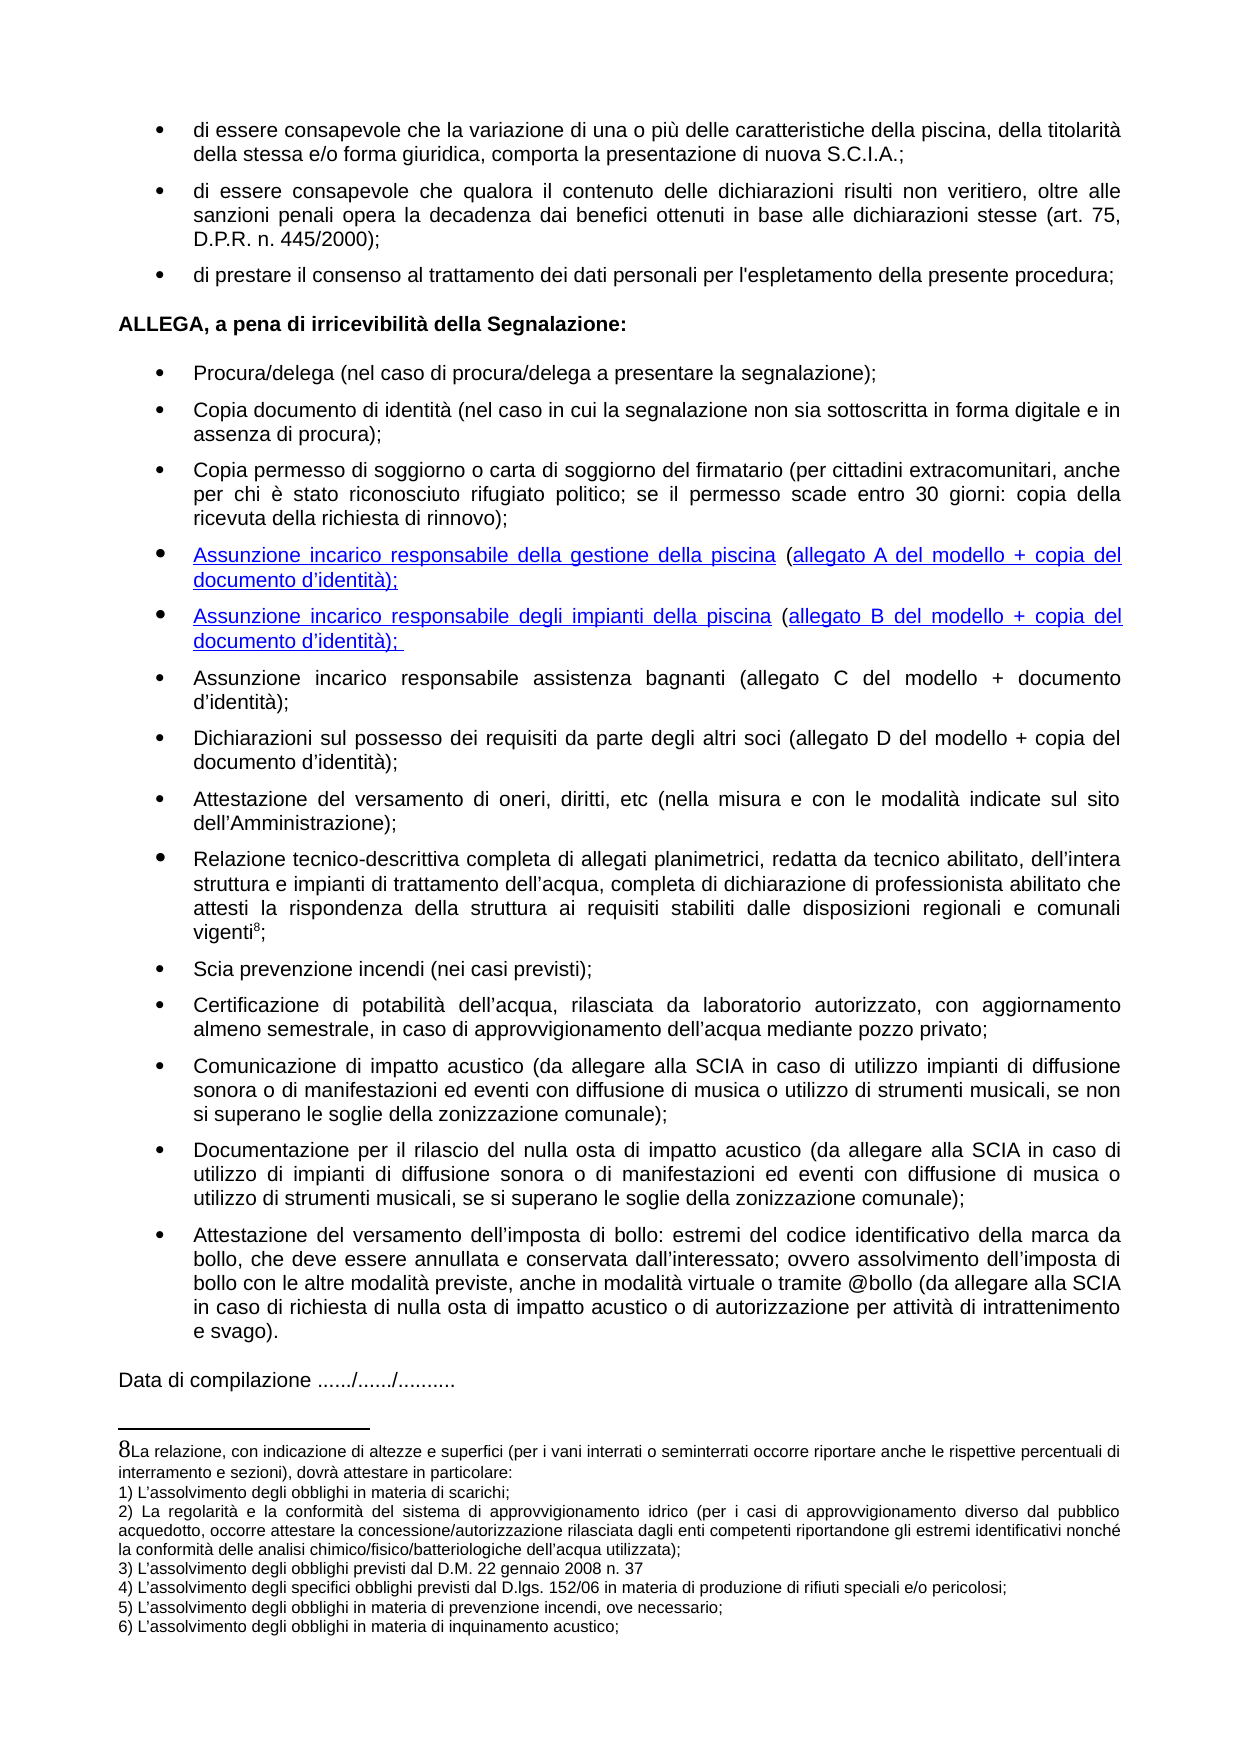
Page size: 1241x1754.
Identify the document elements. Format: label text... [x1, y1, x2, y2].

list Assunzione incarico responsabile degli impianti della piscina (allegato B del modello + copia del documento d’identità); [156, 604, 1122, 653]
list di essere consapevole che qualora il contenuto delle dichiarazioni risulti non veritiero, oltre alle sanzioni penali opera la decadenza dai benefici ottenuti in base alle dichiarazioni stesse (art. 75, D.P.R. n. 445/2000); [156, 179, 1122, 251]
list Documentazione per il rilascio del nulla osta di impatto acustico (da allegare alla SCIA in caso di utilizzo di impianti di diffusione sonora o di manifestazioni ed eventi con diffusione di musica o utilizzo di strumenti musicali, se si superano le soglie della zonizzazione comunale); [156, 1138, 1122, 1210]
list 4) L’assolvimento degli specifici obblighi previsti dal D.lgs. 152/06 in materia di produzione di rifiuti speciali e/o pericolosi; [118, 1578, 1122, 1597]
text Data di compilazione ....../....../.......... [118, 1367, 1122, 1391]
list Procura/delega (nel caso di procura/delega a presentare la segnalazione); [156, 361, 1122, 385]
list Attestazione del versamento di oneri, diritti, etc (nella misura e con le modalità indicate sul sito dell’Amministrazione); [156, 787, 1122, 835]
text ALLEGA, a pena di irricevibilità della Segnalazione: [118, 312, 1122, 336]
list 5) L’assolvimento degli obblighi in materia di prevenzione incendi, ove necessario; [118, 1597, 1122, 1617]
list Assunzione incarico responsabile assistenza bagnanti (allegato C del modello + documento d’identità); [156, 666, 1122, 714]
list Dichiarazioni sul possesso dei requisiti da parte degli altri soci (allegato D del modello + copia del documento d’identità); [156, 726, 1122, 774]
list Copia permesso di soggiorno o carta di soggiorno del firmatario (per cittadini extracomunitari, anche per chi è stato riconosciuto rifugiato politico; se il permesso scade entro 30 giorni: copia della ricevuta della richiesta di rinnovo); [156, 458, 1122, 530]
list Scia prevenzione incendi (nei casi previsti); [156, 957, 1122, 981]
list Assunzione incarico responsabile della gestione della piscina (allegato A del modello + copia del documento d’identità); [156, 543, 1122, 592]
list di essere consapevole che la variazione di una o più delle caratteristiche della piscina, della titolarità della stessa e/o forma giuridica, comporta la presentazione di nuova S.C.I.A.; [156, 118, 1122, 166]
list 6) L’assolvimento degli obblighi in materia di inquinamento acustico; [118, 1617, 1122, 1636]
list 3) L’assolvimento degli obblighi previsti dal D.M. 22 gennaio 2008 n. 37 [118, 1559, 1122, 1578]
list Comunicazione di impatto acustico (da allegare alla SCIA in caso di utilizzo impianti di diffusione sonora o di manifestazioni ed eventi con diffusione di musica o utilizzo di strumenti musicali, se non si superano le soglie della zonizzazione comunale); [156, 1054, 1122, 1126]
list di prestare il consenso al trattamento dei dati personali per l'espletamento della presente procedura; [156, 263, 1122, 287]
list Relazione tecnico-descrittiva completa di allegati planimetrici, redatta da tecnico abilitato, dell’intera struttura e impianti di trattamento dell’acqua, completa di dichiarazione di professionista abilitato che attesti la rispondenza della struttura ai requisiti stabiliti dalle disposizioni regionali e comunali vigenti; [156, 847, 1122, 944]
list Copia documento di identità (nel caso in cui la segnalazione non sia sottoscritta in forma digitale e in assenza di procura); [156, 398, 1122, 446]
list La relazione, con indicazione di altezze e superfici (per i vani interrati o seminterrati occorre riportare anche le rispettive percentuali di interramento e sezioni), dovrà attestare in particolare: [118, 1434, 1122, 1482]
list Attestazione del versamento dell’imposta di bollo: estremi del codice identificativo della marca da bollo, che deve essere annullata e conservata dall’interessato; ovvero assolvimento dell’imposta di bollo con le altre modalità previste, anche in modalità virtuale o tramite @bollo (da allegare alla SCIA in caso di richiesta di nulla osta di impatto acustico o di autorizzazione per attività di intrattenimento e svago). [156, 1223, 1122, 1342]
list 1) L’assolvimento degli obblighi in materia di scarichi; [118, 1482, 1122, 1502]
list Certificazione di potabilità dell’acqua, rilasciata da laboratorio autorizzato, con aggiornamento almeno semestrale, in caso di approvvigionamento dell’acqua mediante pozzo privato; [156, 993, 1122, 1041]
list 2) La regolarità e la conformità del sistema di approvvigionamento idrico (per i casi di approvvigionamento diverso dal pubblico acquedotto, occorre attestare la concessione/autorizzazione rilasciata dagli enti competenti riportandone gli estremi identificativi nonché la conformità delle analisi chimico/fisico/batteriologiche dell’acqua utilizzata); [118, 1502, 1122, 1559]
